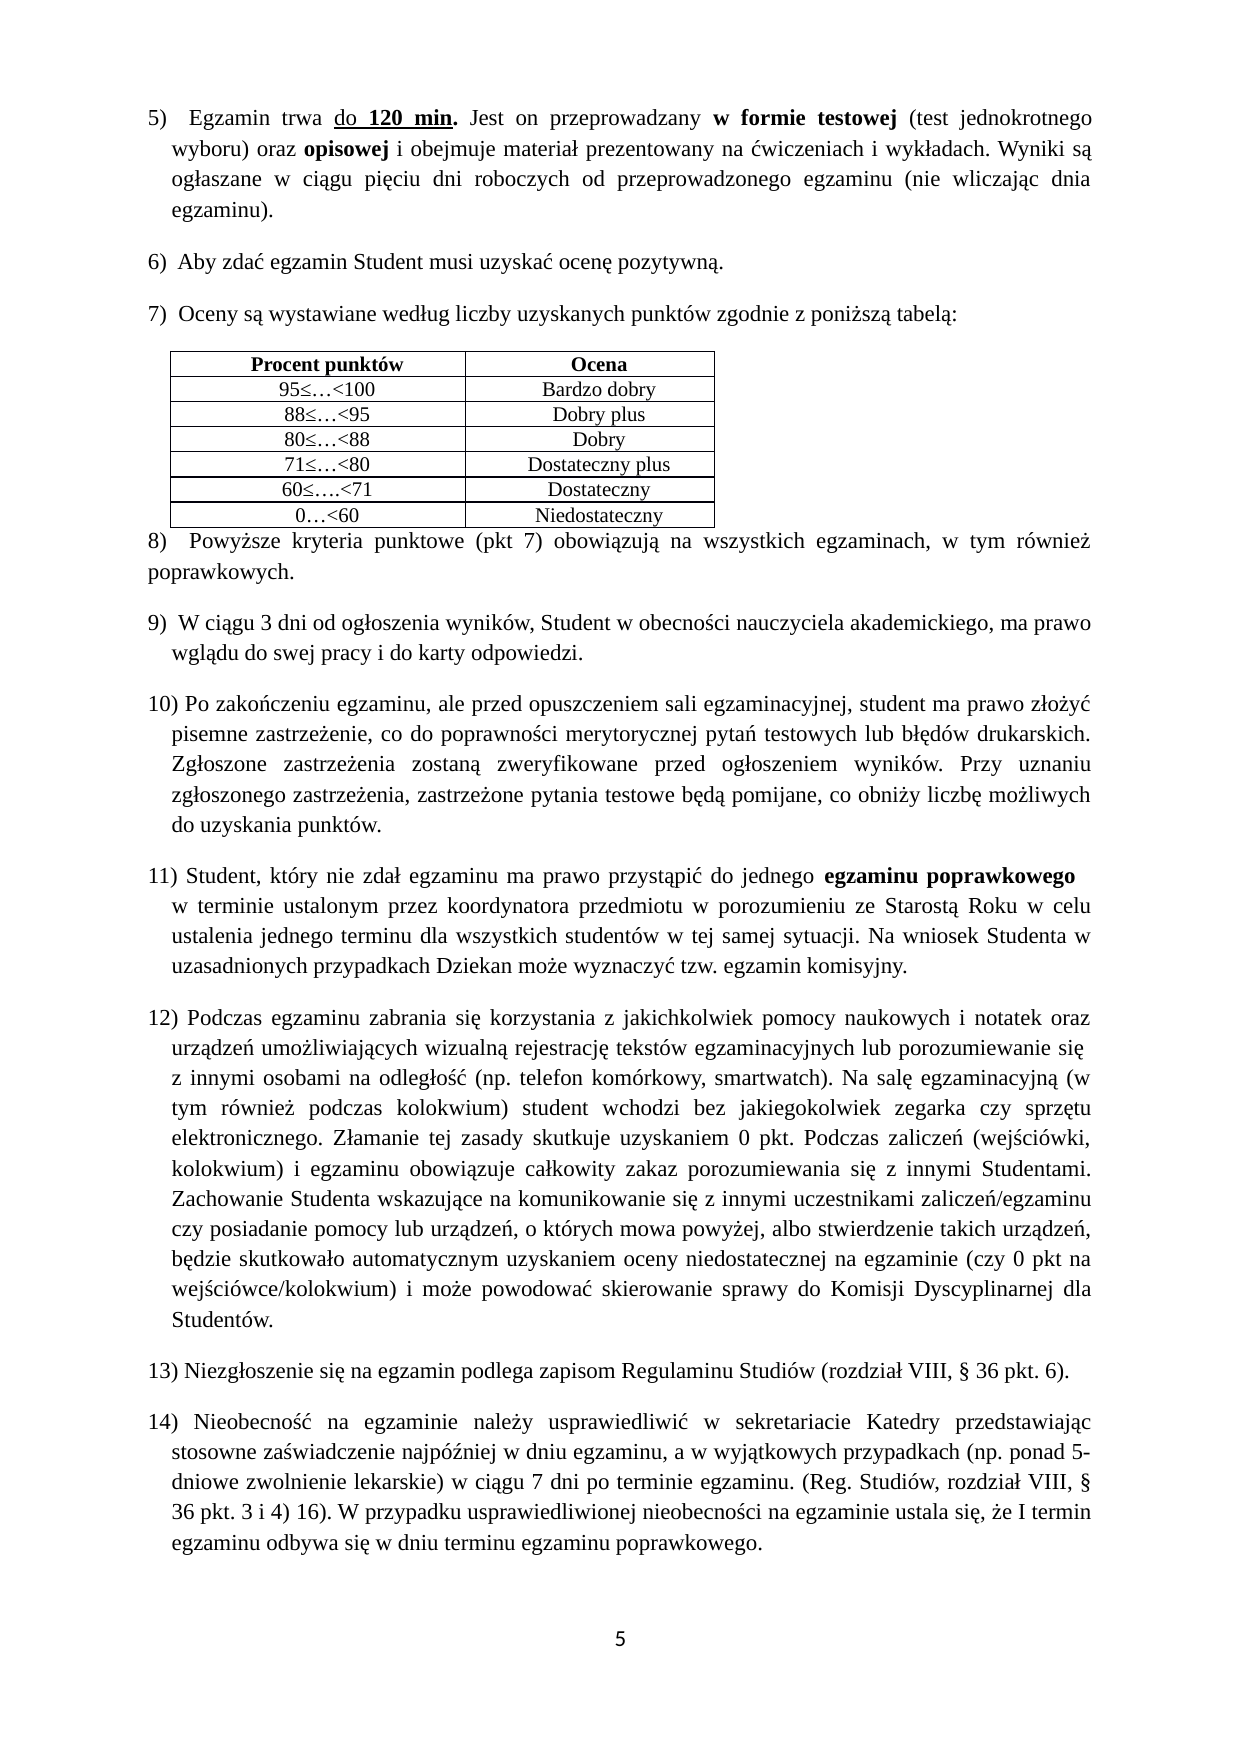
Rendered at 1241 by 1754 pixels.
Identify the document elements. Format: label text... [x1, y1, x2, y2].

table_cell Dobry [466, 427, 714, 451]
table_cell Dostateczny plus [466, 452, 714, 476]
text 10) Po zakończeniu egzaminu, ale przed opuszczeniem sali egzaminacyjnej, student ma prawo złożyć pisemne zastrzeżenie, co do poprawności merytorycznej pytań testowych lub błędów drukarskich. Zgłoszone zastrzeżenia zostaną zweryfikowane przed ogłoszeniem wyników. Przy uznaniu zgłoszonego zastrzeżenia, zastrzeżone pytania testowe będą pomijane, co obniży liczbę możliwych do uzyskania punktów. [148, 690, 1092, 837]
table_header Ocena [466, 352, 714, 376]
table_cell 71≤…<80 [454, 452, 465, 476]
text 7) Oceny są wystawiane według liczby uzyskanych punktów zgodnie z poniższą tabelą: [148, 300, 1092, 326]
text 5) Egzamin trwa do 120 min. Jest on przeprowadzany w formie testowej (test jednokrotnego wyboru) oraz opisowej i obejmuje materiał prezentowany na ćwiczeniach i wykładach. Wyniki są ogłaszane w ciągu pięciu dni roboczych od przeprowadzonego egzaminu (nie wliczając dnia egzaminu). [148, 103, 1092, 222]
table_cell Bardzo dobry [466, 377, 714, 401]
table_cell 60≤….<71 [454, 478, 465, 501]
table_cell Dostateczny [466, 478, 714, 501]
table_cell 80≤…<88 [454, 427, 465, 451]
text 14) Nieobecność na egzaminie należy usprawiedliwić w sekretariacie Katedry przedstawiając stosowne zaświadczenie najpóźniej w dniu egzaminu, a w wyjątkowych przypadkach (np. ponad 5-dniowe zwolnienie lekarskie) w ciągu 7 dni po terminie egzaminu. (Reg. Studiów, rozdział VIII, § 36 pkt. 3 i 4) 16). W przypadku usprawiedliwionej nieobecności na egzaminie ustala się, że I termin egzaminu odbywa się w dniu terminu egzaminu poprawkowego. [148, 1408, 1092, 1555]
text 9) W ciągu 3 dni od ogłoszenia wyników, Student w obecności nauczyciela akademickiego, ma prawo wglądu do swej pracy i do karty odpowiedzi. [148, 609, 1092, 665]
text 11) Student, który nie zdał egzaminu ma prawo przystąpić do jednego egzaminu poprawkowego w terminie ustalonym przez koordynatora przedmiotu w porozumieniu ze Starostą Roku w celu ustalenia jednego terminu dla wszystkich studentów w tej samej sytuacji. Na wniosek Studenta w uzasadnionych przypadkach Dziekan może wyznaczyć tzw. egzamin komisyjny. [148, 862, 1092, 979]
table_cell 0…<60 [454, 503, 465, 527]
table_cell 95≤…<100 [454, 377, 465, 401]
text 6) Aby zdać egzamin Student musi uzyskać ocenę pozytywną. [148, 247, 1092, 275]
table_cell Niedostateczny [466, 503, 714, 527]
table_cell Dobry plus [466, 402, 714, 426]
text 12) Podczas egzaminu zabrania się korzystania z jakichkolwiek pomocy naukowych i notatek oraz urządzeń umożliwiających wizualną rejestrację tekstów egzaminacyjnych lub porozumiewanie się z innymi osobami na odległość (np. telefon komórkowy, smartwatch). Na salę egzaminacyjną (w tym również podczas kolokwium) student wchodzi bez jakiegokolwiek zegarka czy sprzętu elektronicznego. Złamanie tej zasady skutkuje uzyskaniem 0 pkt. Podczas zaliczeń (wejściówki, kolokwium) i egzaminu obowiązuje całkowity zakaz porozumiewania się z innymi Studentami. Zachowanie Studenta wskazujące na komunikowanie się z innymi uczestnikami zaliczeń/egzaminu czy posiadanie pomocy lub urządzeń, o których mowa powyżej, albo stwierdzenie takich urządzeń, będzie skutkowało automatycznym uzyskaniem oceny niedostatecznej na egzaminie (czy 0 pkt na wejściówce/kolokwium) i może powodować skierowanie sprawy do Komisji Dyscyplinarnej dla Studentów. [148, 1004, 1092, 1332]
text 13) Niezgłoszenie się na egzamin podlega zapisom Regulaminu Studiów (rozdział VIII, § 36 pkt. 6). [148, 1357, 1092, 1383]
table_cell 88≤…<95 [454, 402, 465, 426]
text 8) Powyższe kryteria punktowe (pkt 7) obowiązują na wszystkich egzaminach, w tym również poprawkowych. [148, 528, 1092, 584]
